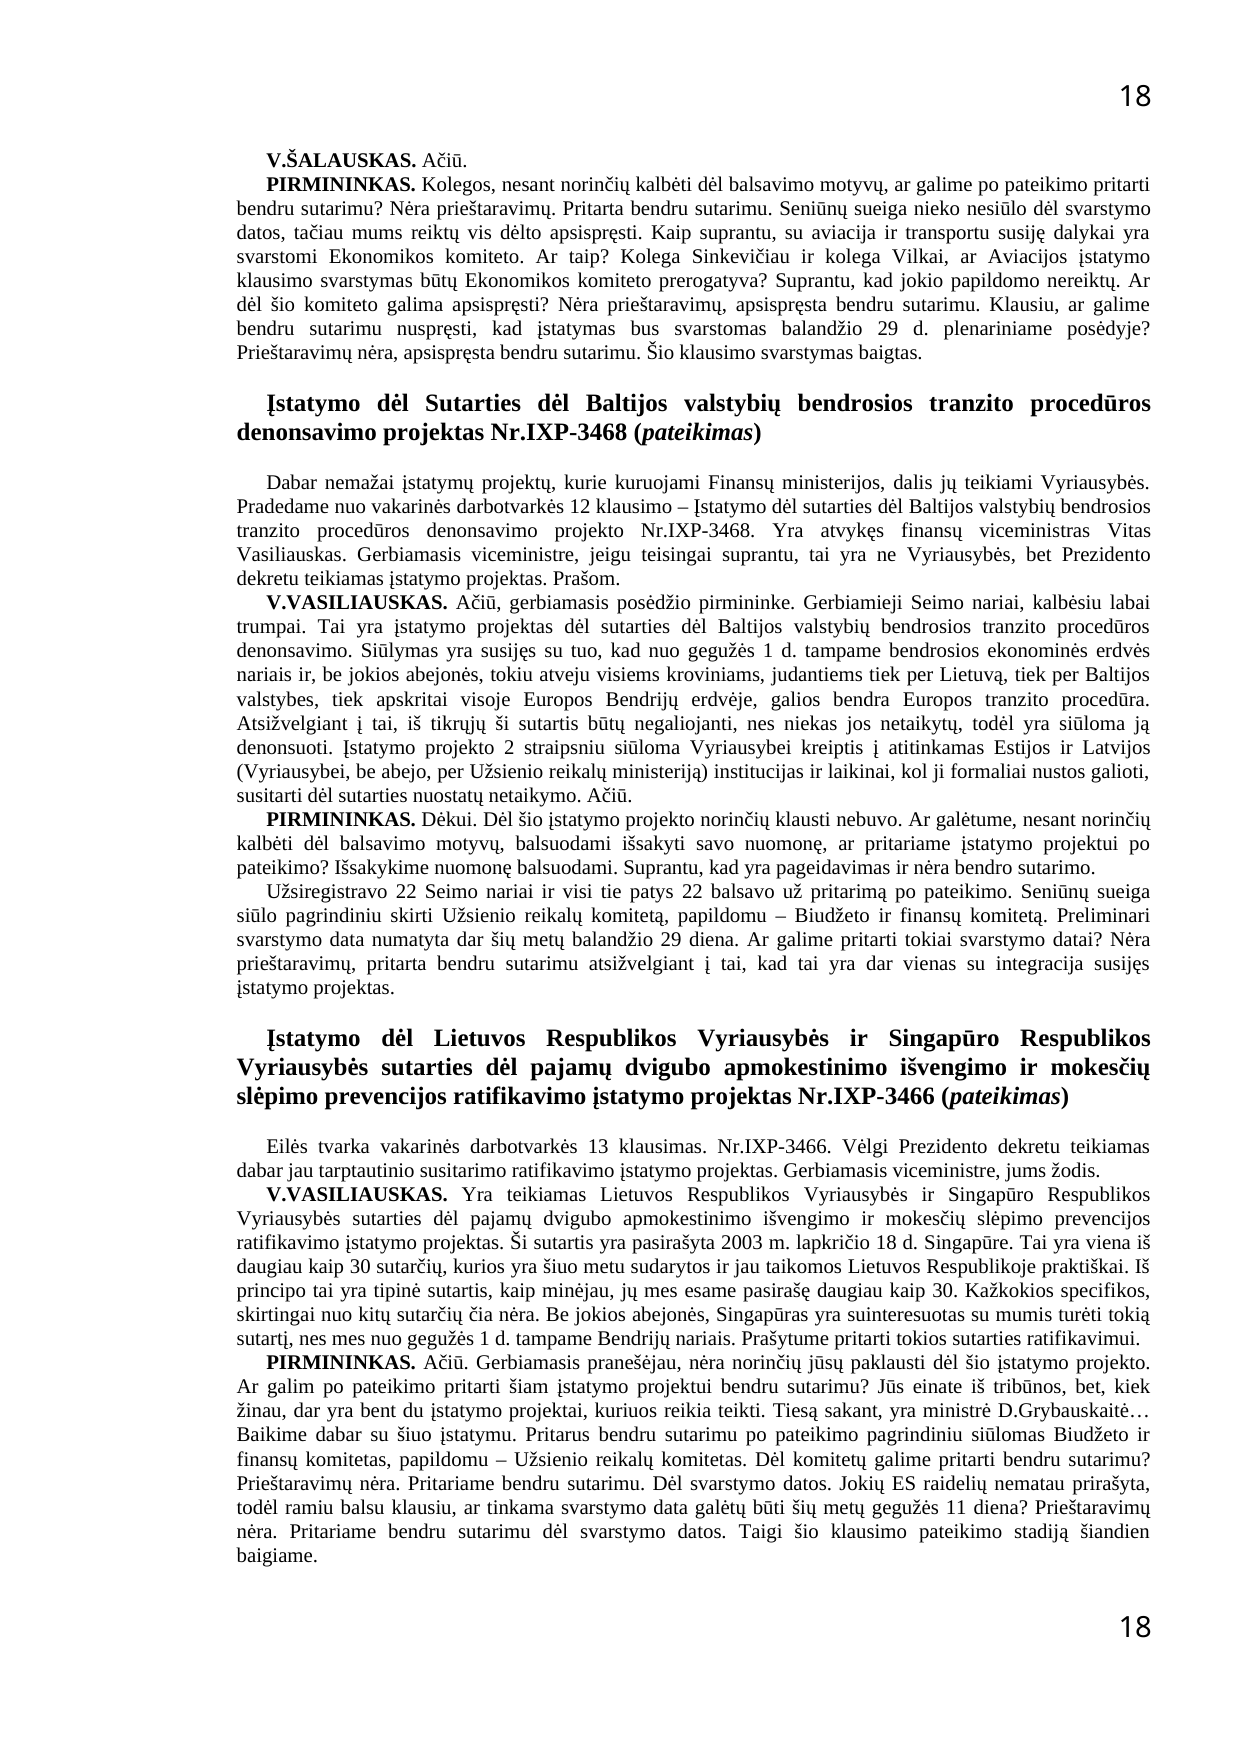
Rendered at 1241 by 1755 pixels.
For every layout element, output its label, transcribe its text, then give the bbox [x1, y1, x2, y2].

text V.ŠALAUSKAS. Ačiū. [236, 148, 1152, 172]
text Įstatymo dėl Sutarties dėl Baltijos valstybių bendrosios tranzito procedūros denonsavimo projektas Nr.IXP-3468 (pateikimas) [236, 388, 1152, 446]
text PIRMININKAS. Dėkui. Dėl šio įstatymo projekto norinčių klausti nebuvo. Ar galėtume, nesant norinčių kalbėti dėl balsavimo motyvų, balsuodami išsakyti savo nuomonę, ar pritariame įstatymo projektui po pateikimo? Išsakykime nuomonę balsuodami. Suprantu, kad yra pageidavimas ir nėra bendro sutarimo. [236, 807, 1152, 879]
text Užsiregistravo 22 Seimo nariai ir visi tie patys 22 balsavo už pritarimą po pateikimo. Seniūnų sueiga siūlo pagrindiniu skirti Užsienio reikalų komitetą, papildomu – Biudžeto ir finansų komitetą. Preliminari svarstymo data numatyta dar šių metų balandžio 29 diena. Ar galime pritarti tokiai svarstymo datai? Nėra prieštaravimų, pritarta bendru sutarimu atsižvelgiant į tai, kad tai yra dar vienas su integracija susijęs įstatymo projektas. [236, 879, 1152, 999]
text Dabar nemažai įstatymų projektų, kurie kuruojami Finansų ministerijos, dalis jų teikiami Vyriausybės. Pradedame nuo vakarinės darbotvarkės 12 klausimo – Įstatymo dėl sutarties dėl Baltijos valstybių bendrosios tranzito procedūros denonsavimo projekto Nr.IXP-3468. Yra atvykęs finansų viceministras Vitas Vasiliauskas. Gerbiamasis viceministre, jeigu teisingai suprantu, tai yra ne Vyriausybės, bet Prezidento dekretu teikiamas įstatymo projektas. Prašom. [236, 470, 1152, 590]
text Eilės tvarka vakarinės darbotvarkės 13 klausimas. Nr.IXP-3466. Vėlgi Prezidento dekretu teikiamas dabar jau tarptautinio susitarimo ratifikavimo įstatymo projektas. Gerbiamasis viceministre, jums žodis. [236, 1134, 1152, 1182]
text PIRMININKAS. Kolegos, nesant norinčių kalbėti dėl balsavimo motyvų, ar galime po pateikimo pritarti bendru sutarimu? Nėra prieštaravimų. Pritarta bendru sutarimu. Seniūnų sueiga nieko nesiūlo dėl svarstymo datos, tačiau mums reiktų vis dėlto apsispręsti. Kaip suprantu, su aviacija ir transportu susiję dalykai yra svarstomi Ekonomikos komiteto. Ar taip? Kolega Sinkevičiau ir kolega Vilkai, ar Aviacijos įstatymo klausimo svarstymas būtų Ekonomikos komiteto prerogatyva? Suprantu, kad jokio papildomo nereiktų. Ar dėl šio komiteto galima apsispręsti? Nėra prieštaravimų, apsispręsta bendru sutarimu. Klausiu, ar galime bendru sutarimu nuspręsti, kad įstatymas bus svarstomas balandžio 29 d. plenariniame posėdyje? Prieštaravimų nėra, apsispręsta bendru sutarimu. Šio klausimo svarstymas baigtas. [236, 172, 1152, 364]
text V.VASILIAUSKAS. Yra teikiamas Lietuvos Respublikos Vyriausybės ir Singapūro Respublikos Vyriausybės sutarties dėl pajamų dvigubo apmokestinimo išvengimo ir mokesčių slėpimo prevencijos ratifikavimo įstatymo projektas. Ši sutartis yra pasirašyta 2003 m. lapkričio 18 d. Singapūre. Tai yra viena iš daugiau kaip 30 sutarčių, kurios yra šiuo metu sudarytos ir jau taikomos Lietuvos Respublikoje praktiškai. Iš principo tai yra tipinė sutartis, kaip minėjau, jų mes esame pasirašę daugiau kaip 30. Kažkokios specifikos, skirtingai nuo kitų sutarčių čia nėra. Be jokios abejonės, Singapūras yra suinteresuotas su mumis turėti tokią sutartį, nes mes nuo gegužės 1 d. tampame Bendrijų nariais. Prašytume pritarti tokios sutarties ratifikavimui. [236, 1182, 1152, 1350]
text V.VASILIAUSKAS. Ačiū, gerbiamasis posėdžio pirmininke. Gerbiamieji Seimo nariai, kalbėsiu labai trumpai. Tai yra įstatymo projektas dėl sutarties dėl Baltijos valstybių bendrosios tranzito procedūros denonsavimo. Siūlymas yra susijęs su tuo, kad nuo gegužės 1 d. tampame bendrosios ekonominės erdvės nariais ir, be jokios abejonės, tokiu atveju visiems kroviniams, judantiems tiek per Lietuvą, tiek per Baltijos valstybes, tiek apskritai visoje Europos Bendrijų erdvėje, galios bendra Europos tranzito procedūra. Atsižvelgiant į tai, iš tikrųjų ši sutartis būtų negaliojanti, nes niekas jos netaikytų, todėl yra siūloma ją denonsuoti. Įstatymo projekto 2 straipsniu siūloma Vyriausybei kreiptis į atitinkamas Estijos ir Latvijos (Vyriausybei, be abejo, per Užsienio reikalų ministeriją) institucijas ir laikinai, kol ji formaliai nustos galioti, susitarti dėl sutarties nuostatų netaikymo. Ačiū. [236, 590, 1152, 807]
text PIRMININKAS. Ačiū. Gerbiamasis pranešėjau, nėra norinčių jūsų paklausti dėl šio įstatymo projekto. Ar galim po pateikimo pritarti šiam įstatymo projektui bendru sutarimu? Jūs einate iš tribūnos, bet, kiek žinau, dar yra bent du įstatymo projektai, kuriuos reikia teikti. Tiesą sakant, yra ministrė D.Grybauskaitė… Baikime dabar su šiuo įstatymu. Pritarus bendru sutarimu po pateikimo pagrindiniu siūlomas Biudžeto ir finansų komitetas, papildomu – Užsienio reikalų komitetas. Dėl komitetų galime pritarti bendru sutarimu? Prieštaravimų nėra. Pritariame bendru sutarimu. Dėl svarstymo datos. Jokių ES raidelių nematau prirašyta, todėl ramiu balsu klausiu, ar tinkama svarstymo data galėtų būti šių metų gegužės 11 diena? Prieštaravimų nėra. Pritariame bendru sutarimu dėl svarstymo datos. Taigi šio klausimo pateikimo stadiją šiandien baigiame. [236, 1350, 1152, 1567]
text Įstatymo dėl Lietuvos Respublikos Vyriausybės ir Singapūro Respublikos Vyriausybės sutarties dėl pajamų dvigubo apmokestinimo išvengimo ir mokesčių slėpimo prevencijos ratifikavimo įstatymo projektas Nr.IXP-3466 (pateikimas) [236, 1023, 1152, 1109]
